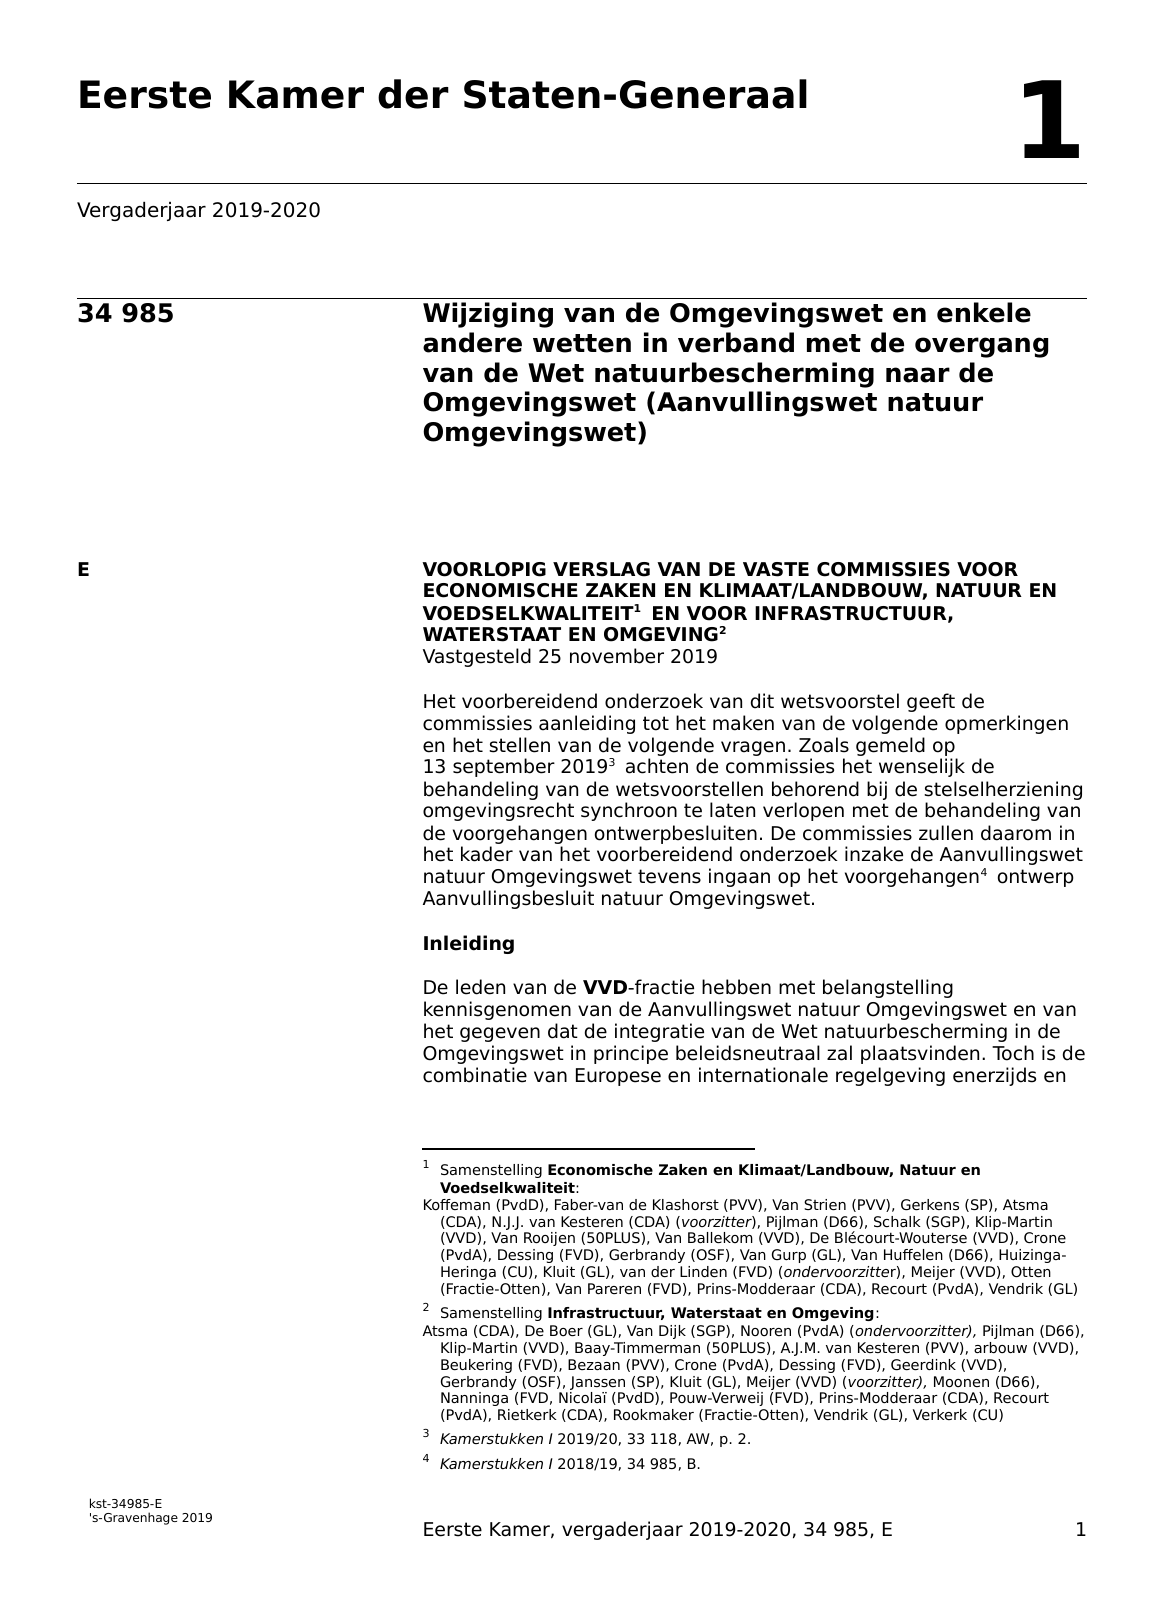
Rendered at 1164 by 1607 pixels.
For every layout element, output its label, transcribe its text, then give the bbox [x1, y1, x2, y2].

text Samenstelling Economische Zaken en Klimaat/Landbouw, Natuur en Voedselkwaliteit: [422, 1158, 1087, 1197]
text Koffeman (PvdD), Faber-van de Klashorst (PVV), Van Strien (PVV), Gerkens (SP), Atsma (CDA), N.J.J. van Kesteren (CDA) (voorzitter), Pijlman (D66), Schalk (SGP), Klip-Martin (VVD), Van Rooijen (50PLUS), Van Ballekom (VVD), De Blécourt-Wouterse (VVD), Crone (PvdA), Dessing (FVD), Gerbrandy (OSF), Van Gurp (GL), Van Huffelen (D66), Huizinga-Heringa (CU), Kluit (GL), van der Linden (FVD) (ondervoorzitter), Meijer (VVD), Otten (Fractie-Otten), Van Pareren (FVD), Prins-Modderaar (CDA), Recourt (PvdA), Vendrik (GL) [422, 1197, 1087, 1298]
text Samenstelling Infrastructuur, Waterstaat en Omgeving: [422, 1301, 1087, 1323]
text Kamerstukken I 2019/20, 33 118, AW, p. 2. [422, 1427, 1087, 1449]
table_header 1 [886, 59, 1087, 183]
table_header Eerste Kamer der Staten-Generaal [77, 59, 886, 183]
text Atsma (CDA), De Boer (GL), Van Dijk (SGP), Nooren (PvdA) (ondervoorzitter), Pijlman (D66), Klip-Martin (VVD), Baay-Timmerman (50PLUS), A.J.M. van Kesteren (PVV), arbouw (VVD), Beukering (FVD), Bezaan (PVV), Crone (PvdA), Dessing (FVD), Geerdink (VVD), Gerbrandy (OSF), Janssen (SP), Kluit (GL), Meijer (VVD) (voorzitter), Moonen (D66), Nanninga (FVD, Nicolaï (PvdD), Pouw-Verweij (FVD), Prins-Modderaar (CDA), Recourt (PvdA), Rietkerk (CDA), Rookmaker (Fractie-Otten), Vendrik (GL), Verkerk (CU) [422, 1323, 1087, 1424]
table_cell Vergaderjaar 2019-2020 [77, 184, 1087, 298]
text De leden van de VVD-fractie hebben met belangstelling kennisgenomen van de Aanvullingswet natuur Omgevingswet en van het gegeven dat de integratie van de Wet natuurbescherming in de Omgevingswet in principe beleidsneutraal zal plaatsvinden. Toch is de combinatie van Europese en internationale regelgeving enerzijds en [422, 977, 1087, 1087]
text Vastgesteld 25 november 2019 [422, 646, 1087, 668]
subtitle 34 985 Wijziging van de Omgevingswet en enkele andere wetten in verband met de overgang van de Wet natuurbescherming naar de Omgevingswet (Aanvullingswet natuur Omgevingswet) [77, 299, 1087, 447]
subtitle E VOORLOPIG VERSLAG VAN DE VASTE COMMISSIES VOOR ECONOMISCHE ZAKEN EN KLIMAAT/LANDBOUW, NATUUR EN VOEDSELKWALITEIT EN VOOR INFRASTRUCTUUR, WATERSTAAT EN OMGEVING [77, 558, 1087, 646]
text kst-34985-E [88, 1497, 323, 1511]
text Kamerstukken I 2018/19, 34 985, B. [422, 1452, 1087, 1474]
text 's-Gravenhage 2019 [88, 1511, 323, 1525]
subtitle Inleiding [422, 932, 1087, 954]
text Het voorbereidend onderzoek van dit wetsvoorstel geeft de commissies aanleiding tot het maken van de volgende opmerkingen en het stellen van de volgende vragen. Zoals gemeld op 13 september 2019 achten de commissies het wenselijk de behandeling van de wetsvoorstellen behorend bij de stelselherziening omgevingsrecht synchroon te laten verlopen met de behandeling van de voorgehangen ontwerpbesluiten. De commissies zullen daarom in het kader van het voorbereidend onderzoek inzake de Aanvullingswet natuur Omgevingswet tevens ingaan op het voorgehangen ontwerp Aanvullingsbesluit natuur Omgevingswet. [422, 691, 1087, 910]
